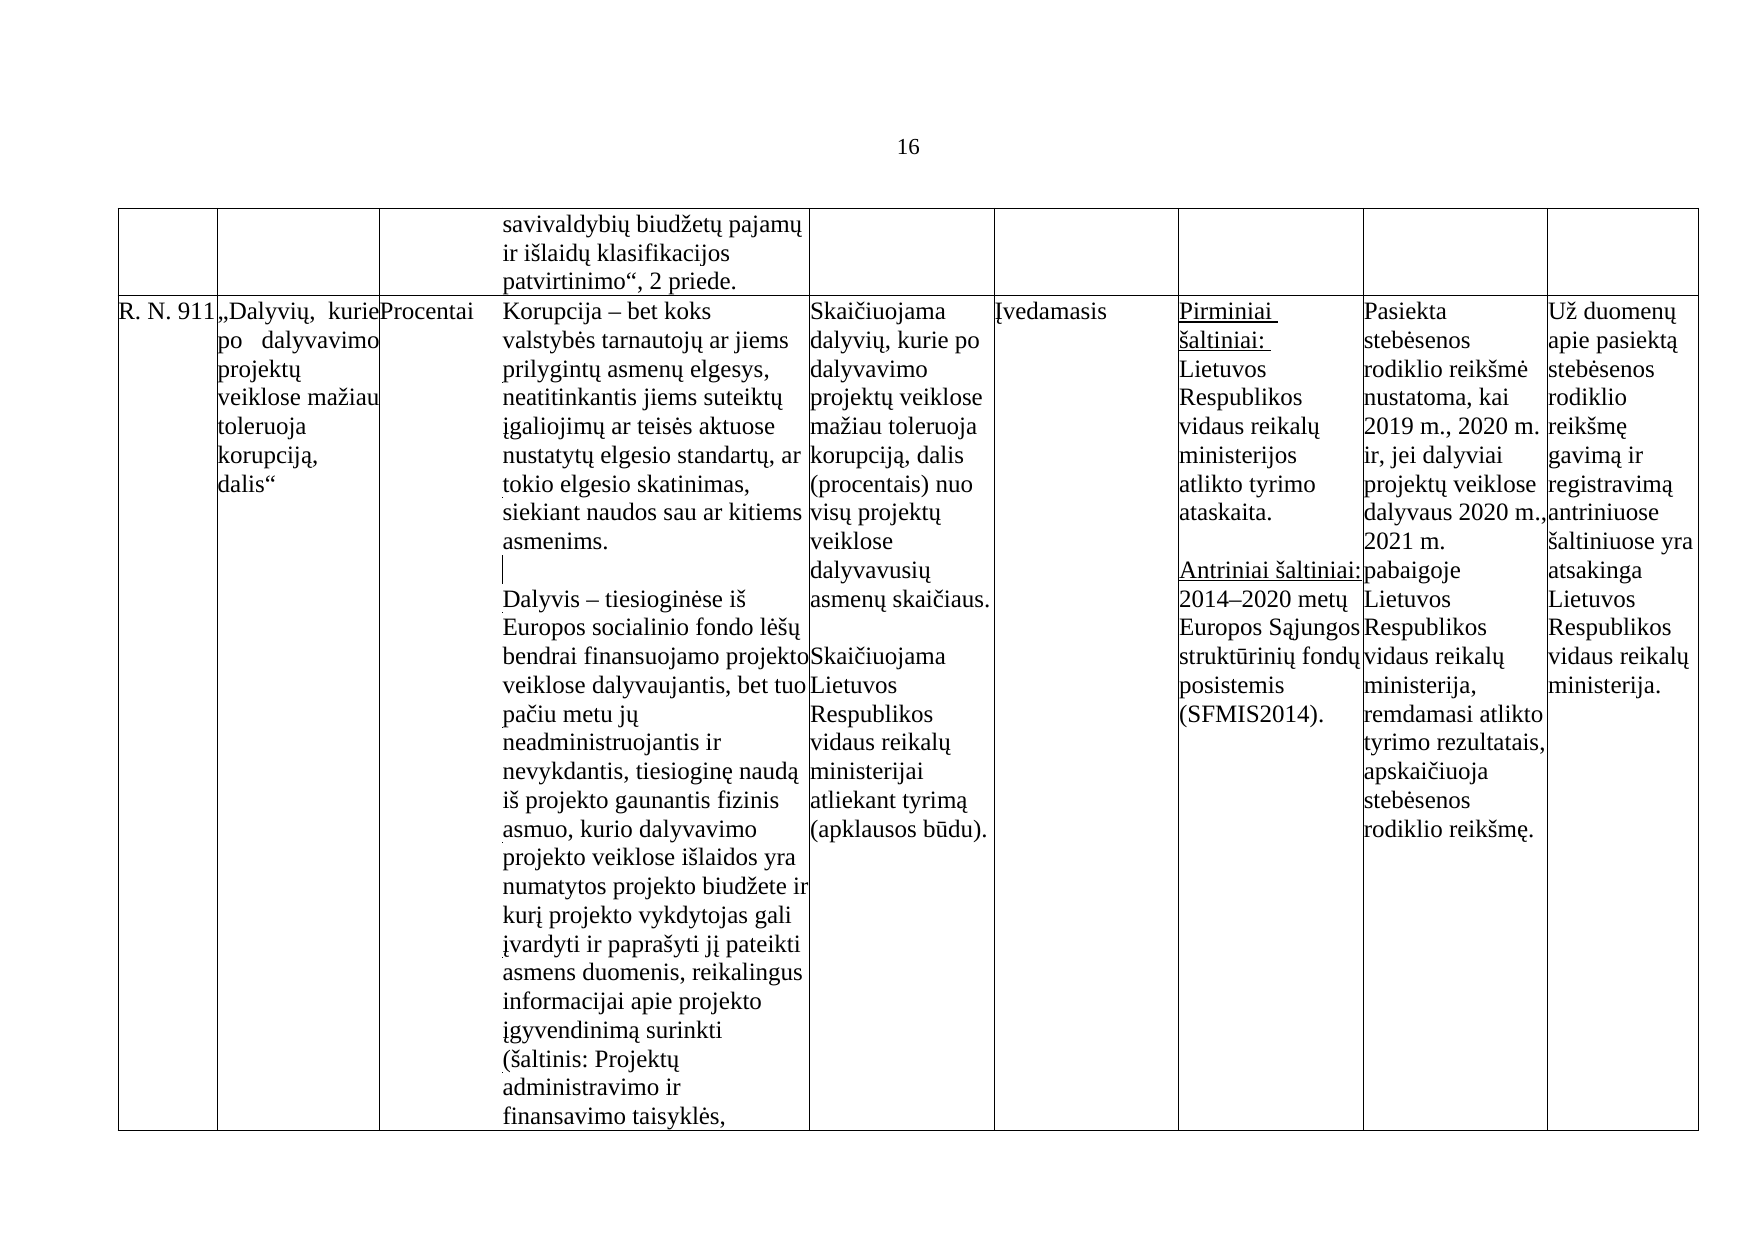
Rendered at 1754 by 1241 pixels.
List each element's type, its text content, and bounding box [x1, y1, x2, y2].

table_cell [1364, 209, 1547, 295]
table_cell [810, 209, 994, 295]
table_cell Procentai [380, 296, 502, 1130]
table_cell [1548, 209, 1698, 295]
table_cell [1179, 209, 1363, 295]
table_cell Už duomenų apie pasiektą stebėsenos rodiklio reikšmę gavimą ir registravimą antriniuose šaltiniuose yra atsakinga Lietuvos Respublikos vidaus reikalų ministerija. [1548, 296, 1698, 1130]
table_cell R. N. 911 [119, 296, 217, 1130]
table_cell „Dalyvių, kurie po dalyvavimo projektų veiklose mažiau toleruoja korupciją, dalis“ [218, 296, 379, 1130]
table_cell [995, 209, 1178, 295]
table_cell Pirminiai šaltiniai: Lietuvos Respublikos vidaus reikalų ministerijos atlikto tyrimo ataskaita. Antriniai šaltiniai: 2014–2020 metų Europos Sąjungos struktūrinių fondų posistemis (SFMIS2014). [1179, 296, 1363, 1130]
table_cell Pasiekta stebėsenos rodiklio reikšmė nustatoma, kai 2019 m., 2020 m. ir, jei dalyviai projektų veiklose dalyvaus 2020 m., 2021 m. pabaigoje Lietuvos Respublikos vidaus reikalų ministerija, remdamasi atlikto tyrimo rezultatais, apskaičiuoja stebėsenos rodiklio reikšmę. [1364, 296, 1547, 1130]
table_cell [380, 209, 502, 295]
table_cell [119, 209, 217, 295]
table_cell Korupcija – bet koks valstybės tarnautojų ar jiems prilygintų asmenų elgesys, neatitinkantis jiems suteiktų įgaliojimų ar teisės aktuose nustatytų elgesio standartų, ar tokio elgesio skatinimas, siekiant naudos sau ar kitiems asmenims. Dalyvis – tiesioginėse iš Europos socialinio fondo lėšų bendrai finansuojamo projekto veiklose dalyvaujantis, bet tuo pačiu metu jų neadministruojantis ir nevykdantis, tiesioginę naudą iš projekto gaunantis fizinis asmuo, kurio dalyvavimo projekto veiklose išlaidos yra numatytos projekto biudžete ir kurį projekto vykdytojas gali įvardyti ir paprašyti jį pateikti asmens duomenis, reikalingus informacijai apie projekto įgyvendinimą surinkti (šaltinis: Projektų administravimo ir finansavimo taisyklės, [503, 296, 809, 1130]
table_cell savivaldybių biudžetų pajamų ir išlaidų klasifikacijos patvirtinimo“, 2 priede. [503, 209, 809, 295]
table_cell Skaičiuojama dalyvių, kurie po dalyvavimo projektų veiklose mažiau toleruoja korupciją, dalis (procentais) nuo visų projektų veiklose dalyvavusių asmenų skaičiaus. Skaičiuojama Lietuvos Respublikos vidaus reikalų ministerijai atliekant tyrimą (apklausos būdu). [810, 296, 994, 1130]
table_cell [218, 209, 379, 295]
table_cell Įvedamasis [995, 296, 1178, 1130]
